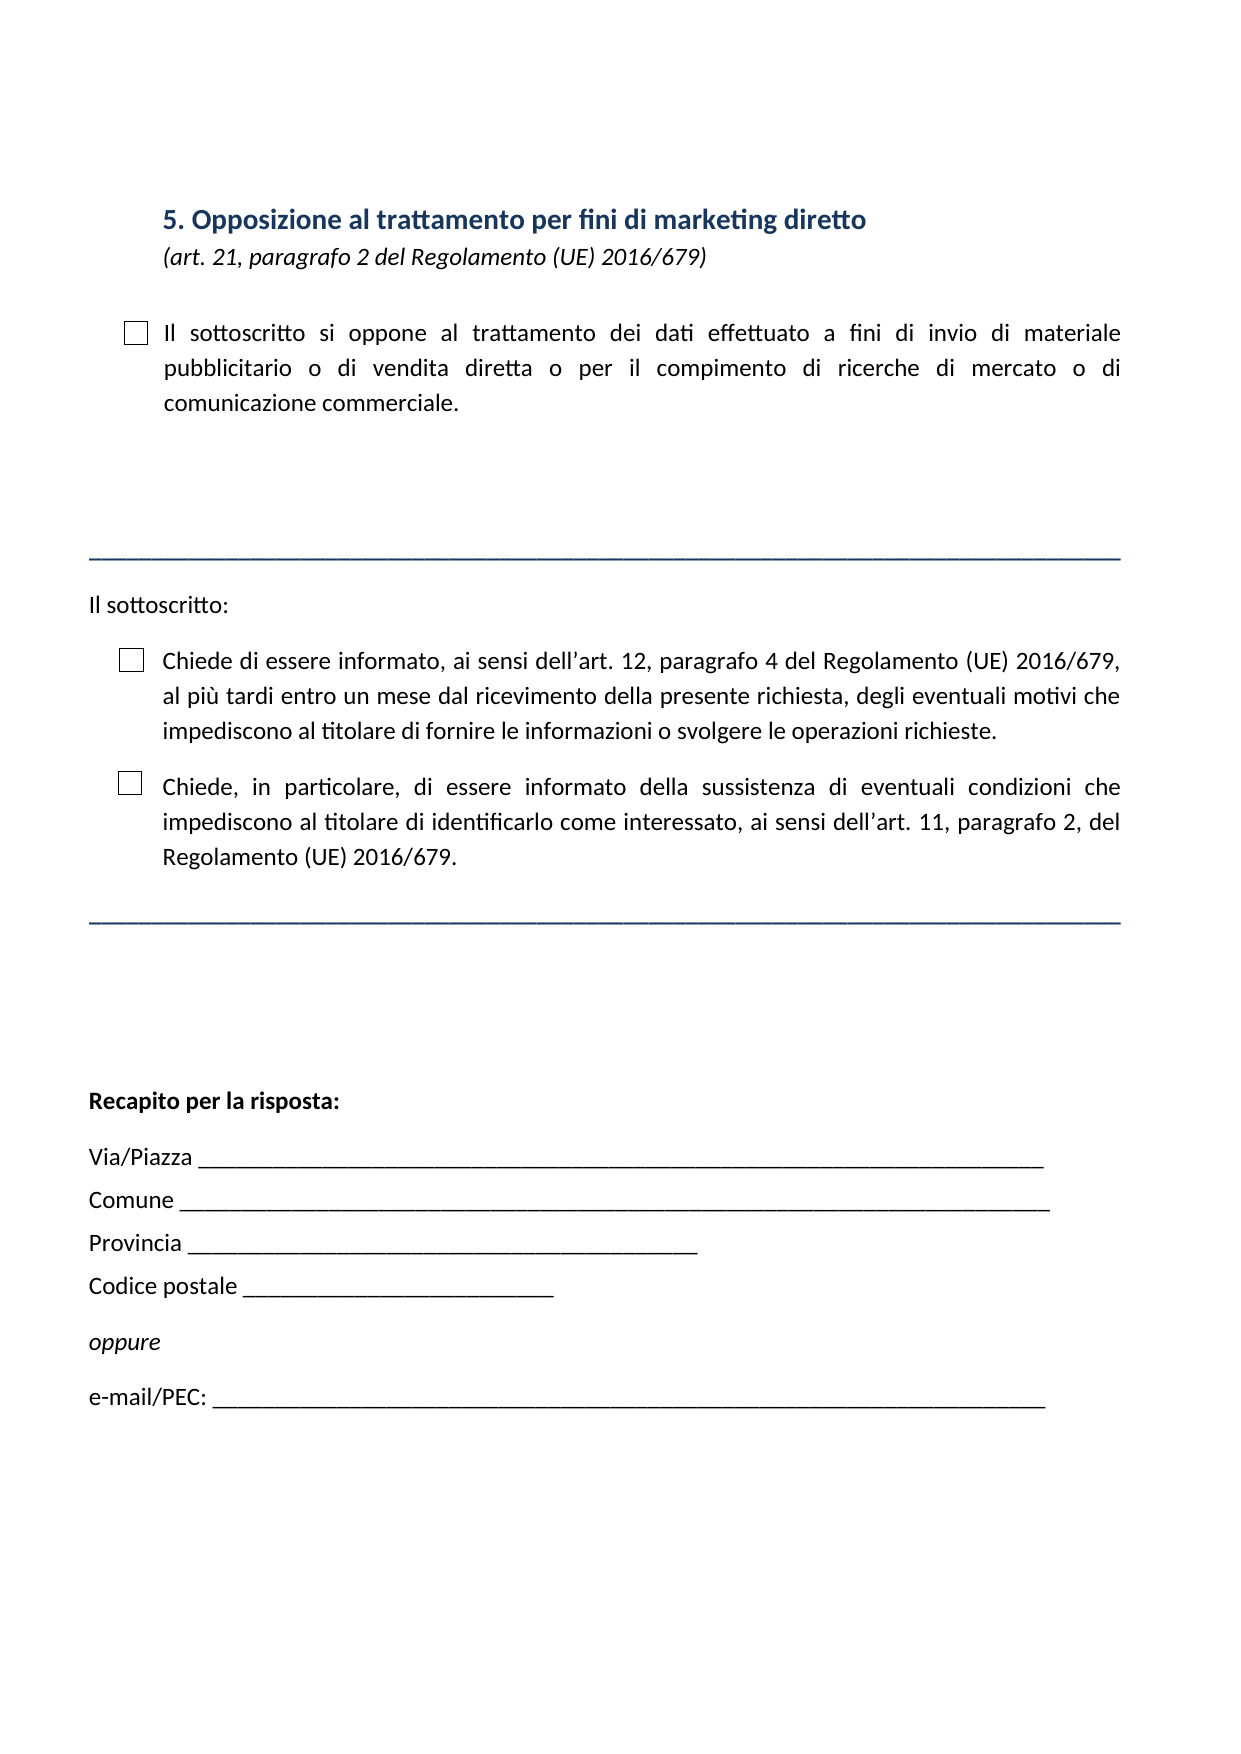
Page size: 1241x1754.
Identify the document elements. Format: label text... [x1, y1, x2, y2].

text Il sottoscritto si oppone al trattamento dei dati effettuato a fini di invio di materiale pubblicitario o di vendita diretta o per il compimento di ricerche di mercato o di comunicazione commerciale. [164, 317, 1122, 417]
text Provincia _________________________________________ [89, 1227, 1122, 1258]
text Via/Piazza ____________________________________________________________________ [89, 1141, 1122, 1172]
text ___________________________________________________________________________________ [89, 534, 1122, 564]
text Chiede di essere informato, ai sensi dell’art. 12, paragrafo 4 del Regolamento (UE) 2016/679, al più tardi entro un mese dal ricevimento della presente richiesta, degli eventuali motivi che impediscono al titolare di fornire le informazioni o svolgere le operazioni richieste. [162, 645, 1122, 746]
text Recapito per la risposta: [89, 1085, 1122, 1116]
text Chiede, in particolare, di essere informato della sussistenza di eventuali condizioni che impediscono al titolare di identificarlo come interessato, ai sensi dell’art. 11, paragrafo 2, del Regolamento (UE) 2016/679. [162, 771, 1122, 872]
text Comune ______________________________________________________________________ [89, 1184, 1122, 1215]
text oppure [89, 1326, 1122, 1356]
text Codice postale _________________________ [89, 1270, 1122, 1301]
text Il sottoscritto: [89, 589, 1122, 620]
text e-mail/PEC: ___________________________________________________________________ [89, 1381, 1122, 1412]
text 5. Opposizione al trattamento per fini di marketing diretto (art. 21, paragrafo 2 del Regolamento (UE) 2016/679) [162, 201, 1122, 271]
text ___________________________________________________________________________________ [89, 897, 1122, 927]
